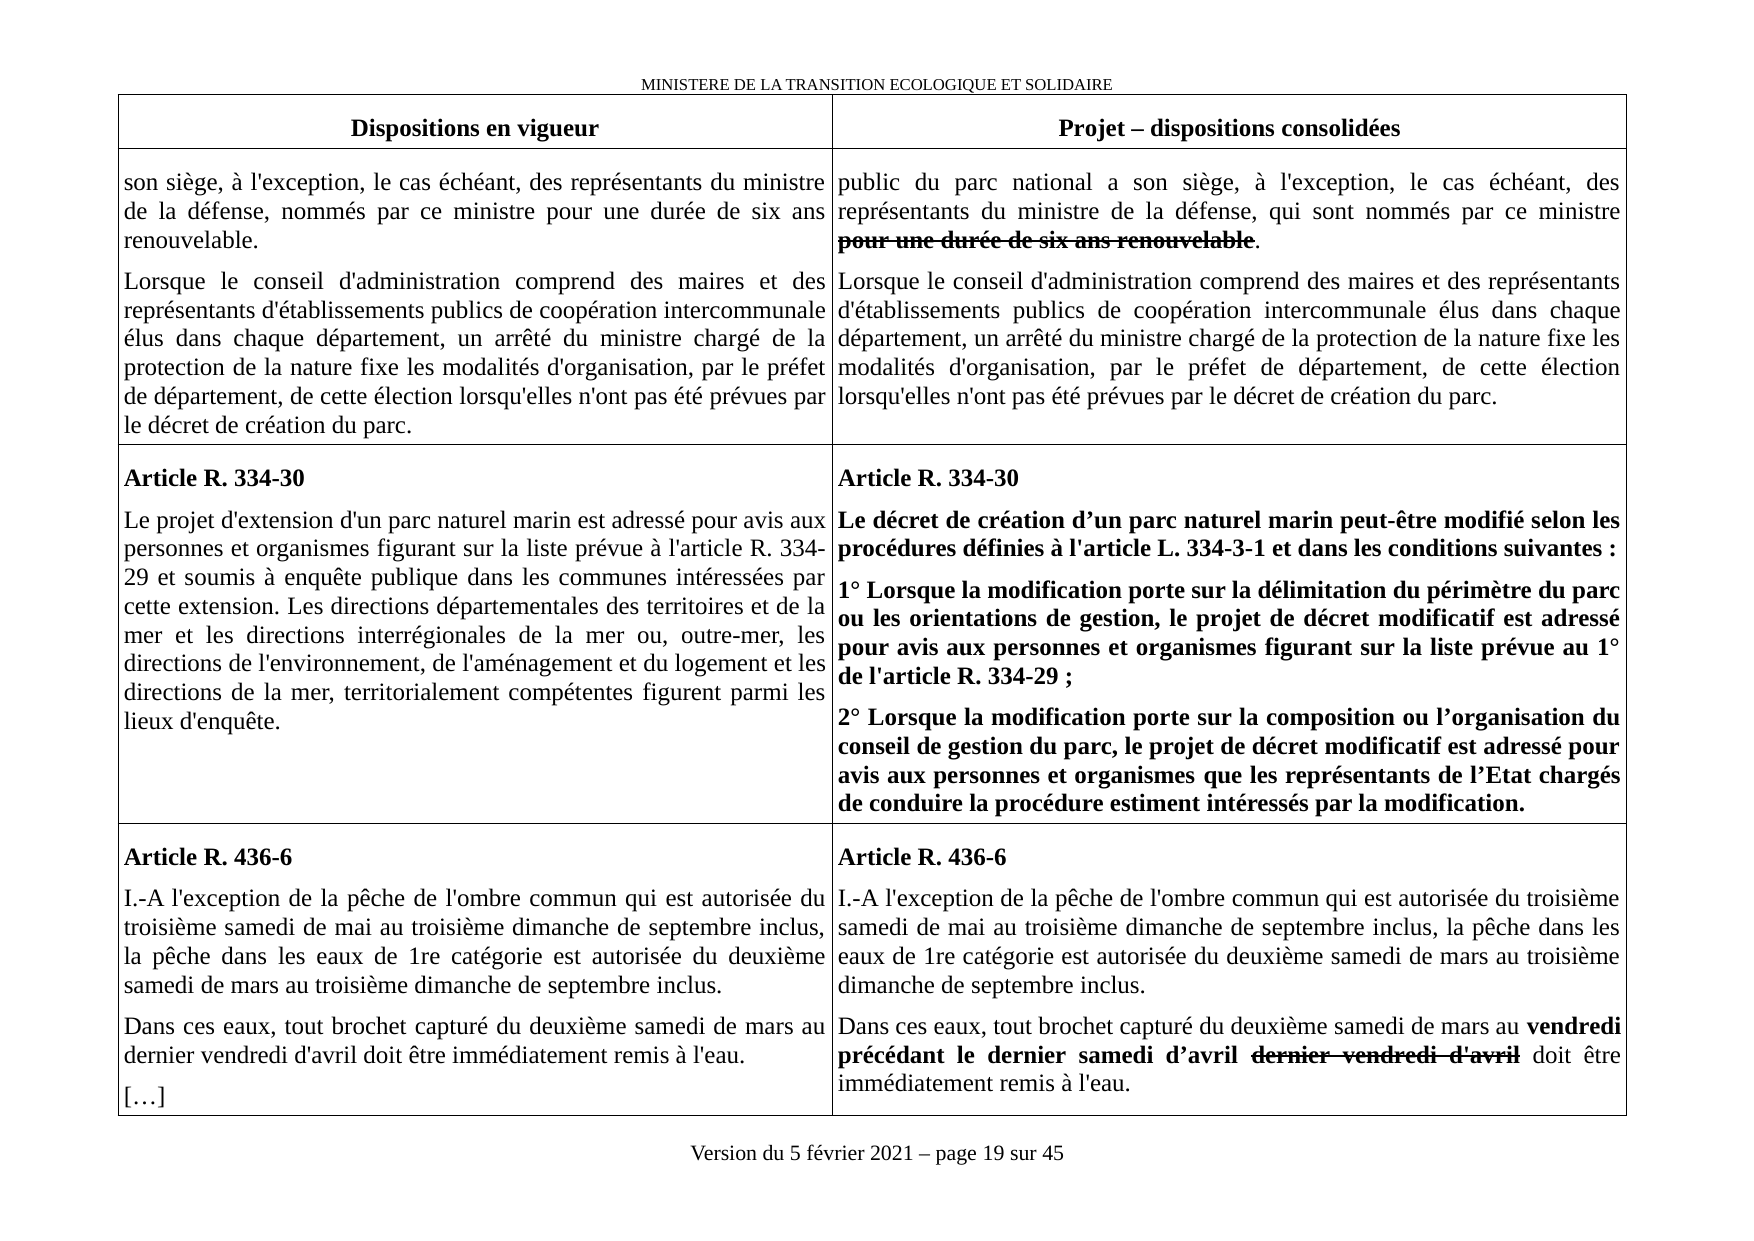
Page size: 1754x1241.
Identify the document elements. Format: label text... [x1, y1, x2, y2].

table_cell Article R. 436-6 I.-A l'exception de la pêche de l'ombre commun qui est autorisée du troisième samedi de mai au troisième dimanche de septembre inclus, la pêche dans les eaux de 1re catégorie est autorisée du deuxième samedi de mars au troisième dimanche de septembre inclus. Dans ces eaux, tout brochet capturé du deuxième samedi de mars au dernier vendredi d'avril doit être immédiatement remis à l'eau. […] [119, 824, 832, 1115]
table_cell [1627, 148, 1637, 444]
table_cell public du parc national a son siège, à l'exception, le cas échéant, des représentants du ministre de la défense, qui sont nommés par ce ministre pour une durée de six ans renouvelable. Lorsque le conseil d'administration comprend des maires et des représentants d'établissements publics de coopération intercommunale élus dans chaque département, un arrêté du ministre chargé de la protection de la nature fixe les modalités d'organisation, par le préfet de département, de cette élection lorsqu'elles n'ont pas été prévues par le décret de création du parc. [833, 149, 1626, 444]
table_header Projet – dispositions consolidées [833, 95, 1626, 148]
table_cell [1627, 444, 1637, 823]
table_header Dispositions en vigueur [119, 95, 832, 148]
table_cell son siège, à l'exception, le cas échéant, des représentants du ministre de la défense, nommés par ce ministre pour une durée de six ans renouvelable. Lorsque le conseil d'administration comprend des maires et des représentants d'établissements publics de coopération intercommunale élus dans chaque département, un arrêté du ministre chargé de la protection de la nature fixe les modalités d'organisation, par le préfet de département, de cette élection lorsqu'elles n'ont pas été prévues par le décret de création du parc. [119, 149, 832, 444]
table_header [1627, 94, 1637, 148]
table_cell [1627, 823, 1637, 1115]
table_cell Article R. 334-30 Le décret de création d’un parc naturel marin peut-être modifié selon les procédures définies à l'article L. 334-3-1 et dans les conditions suivantes : 1° Lorsque la modification porte sur la délimitation du périmètre du parc ou les orientations de gestion, le projet de décret modificatif est adressé pour avis aux personnes et organismes figurant sur la liste prévue au 1° de l'article R. 334-29 ; 2° Lorsque la modification porte sur la composition ou l’organisation du conseil de gestion du parc, le projet de décret modificatif est adressé pour avis aux personnes et organismes que les représentants de l’Etat chargés de conduire la procédure estiment intéressés par la modification. [833, 445, 1626, 823]
table_cell Article R. 436-6 I.-A l'exception de la pêche de l'ombre commun qui est autorisée du troisième samedi de mai au troisième dimanche de septembre inclus, la pêche dans les eaux de 1re catégorie est autorisée du deuxième samedi de mars au troisième dimanche de septembre inclus. Dans ces eaux, tout brochet capturé du deuxième samedi de mars au vendredi précédant le dernier samedi d’avril dernier vendredi d'avril doit être immédiatement remis à l'eau. [833, 824, 1626, 1115]
table_cell Article R. 334-30 Le projet d'extension d'un parc naturel marin est adressé pour avis aux personnes et organismes figurant sur la liste prévue à l'article R. 334-29 et soumis à enquête publique dans les communes intéressées par cette extension. Les directions départementales des territoires et de la mer et les directions interrégionales de la mer ou, outre-mer, les directions de l'environnement, de l'aménagement et du logement et les directions de la mer, territorialement compétentes figurent parmi les lieux d'enquête. [119, 445, 832, 823]
